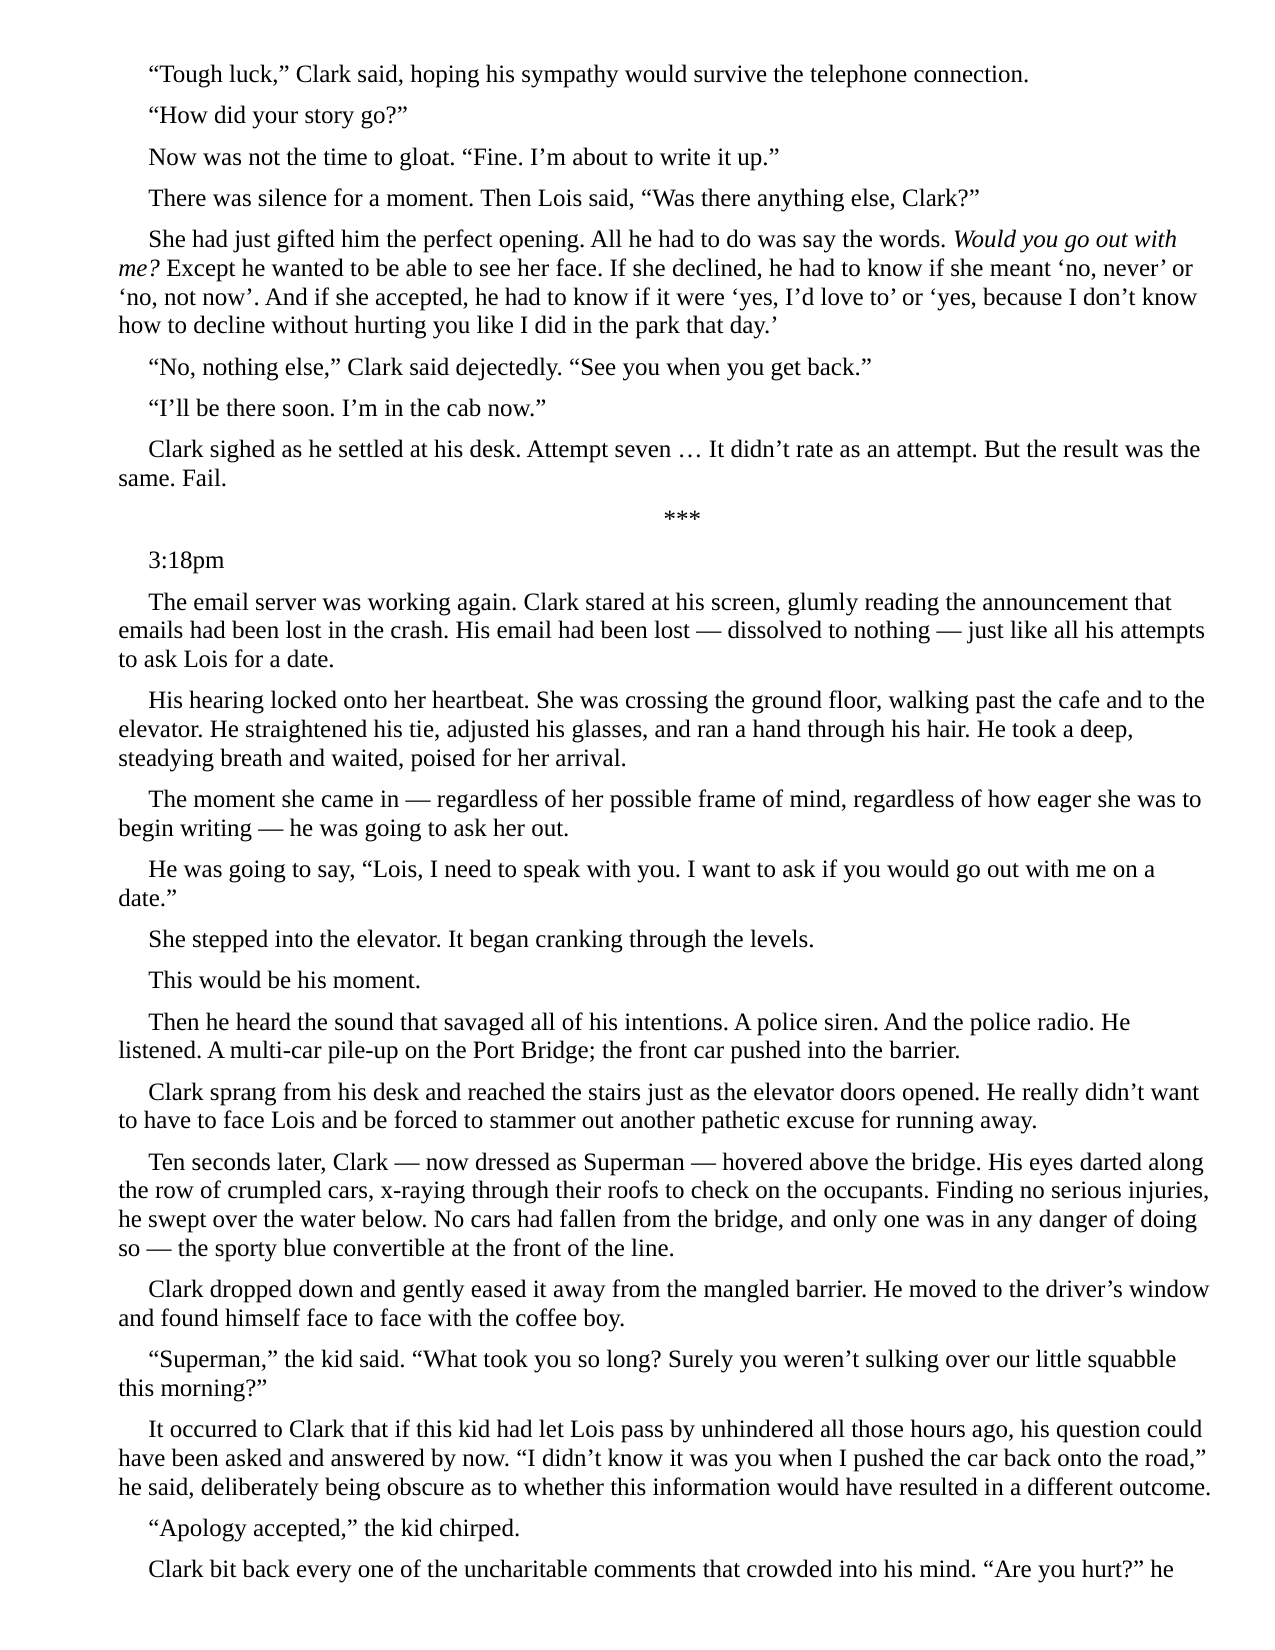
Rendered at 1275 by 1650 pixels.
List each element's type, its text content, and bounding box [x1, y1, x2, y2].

text “No, nothing else,” Clark said dejectedly. “See you when you get back.” [118, 352, 1216, 380]
text Now was not the time to gloat. “Fine. I’m about to write it up.” [118, 142, 1216, 170]
text This would be his moment. [118, 965, 1216, 994]
text She had just gifted him the perfect opening. All he had to do was say the words. Would you go out with me? Except he wanted to be able to see her face. If she declined, he had to know if she meant ‘no, never’ or ‘no, not now’. And if she accepted, he had to know if it were ‘yes, I’d love to’ or ‘yes, because I don’t know how to decline without hurting you like I did in the park that day.’ [118, 224, 1216, 339]
text “How did your story go?” [118, 100, 1216, 129]
text “Superman,” the kid said. “What took you so long? Surely you weren’t sulking over our little squabble this morning?” [118, 1344, 1216, 1402]
text Clark dropped down and gently eased it away from the mangled barrier. He moved to the driver’s window and found himself face to face with the coffee boy. [118, 1274, 1216, 1332]
text It occurred to Clark that if this kid had let Lois pass by unhindered all those hours ago, his question could have been asked and answered by now. “I didn’t know it was you when I pushed the car back onto the road,” he said, deliberately being obscure as to whether this information would have resulted in a different outcome. [118, 1414, 1216, 1500]
text Then he heard the sound that savaged all of his intentions. A police siren. And the police radio. He listened. A multi-car pile-up on the Port Bridge; the front car pushed into the barrier. [118, 1007, 1216, 1064]
text Ten seconds later, Clark — now dressed as Superman — hovered above the bridge. His eyes darted along the row of crumpled cars, x-raying through their roofs to check on the occupants. Finding no serious injuries, he swept over the water below. No cars had fallen from the bridge, and only one was in any danger of doing so — the sporty blue convertible at the front of the line. [118, 1147, 1216, 1262]
text 3:18pm [118, 545, 1216, 574]
text “Apology accepted,” the kid chirped. [118, 1513, 1216, 1542]
text He was going to say, “Lois, I need to speak with you. I want to ask if you would go out with me on a date.” [118, 854, 1216, 912]
text There was silence for a moment. Then Lois said, “Was there anything else, Clark?” [118, 183, 1216, 212]
text Clark sprang from his desk and reached the stairs just as the elevator doors opened. He really didn’t want to have to face Lois and be forced to stammer out another pathetic excuse for running away. [118, 1077, 1216, 1134]
text She stepped into the elevator. It began cranking through the levels. [118, 924, 1216, 953]
text The email server was working again. Clark stared at his screen, glumly reading the announcement that emails had been lost in the crash. His email had been lost — dissolved to nothing — just like all his attempts to ask Lois for a date. [118, 587, 1216, 673]
text His hearing locked onto her heartbeat. She was crossing the ground floor, walking past the cafe and to the elevator. He straightened his tie, adjusted his glasses, and ran a hand through his hair. He took a deep, steadying breath and waited, poised for her arrival. [118, 685, 1216, 772]
text “I’ll be there soon. I’m in the cab now.” [118, 393, 1216, 422]
text Clark bit back every one of the uncharitable comments that crowded into his mind. “Are you hurt?” he [118, 1554, 1216, 1583]
text The moment she came in — regardless of her possible frame of mind, regardless of how eager she was to begin writing — he was going to ask her out. [118, 784, 1216, 842]
text *** [118, 504, 1216, 533]
text Clark sighed as he settled at his desk. Attempt seven … It didn’t rate as an attempt. But the result was the same. Fail. [118, 434, 1216, 492]
text “Tough luck,” Clark said, hoping his sympathy would survive the telephone connection. [118, 59, 1216, 88]
